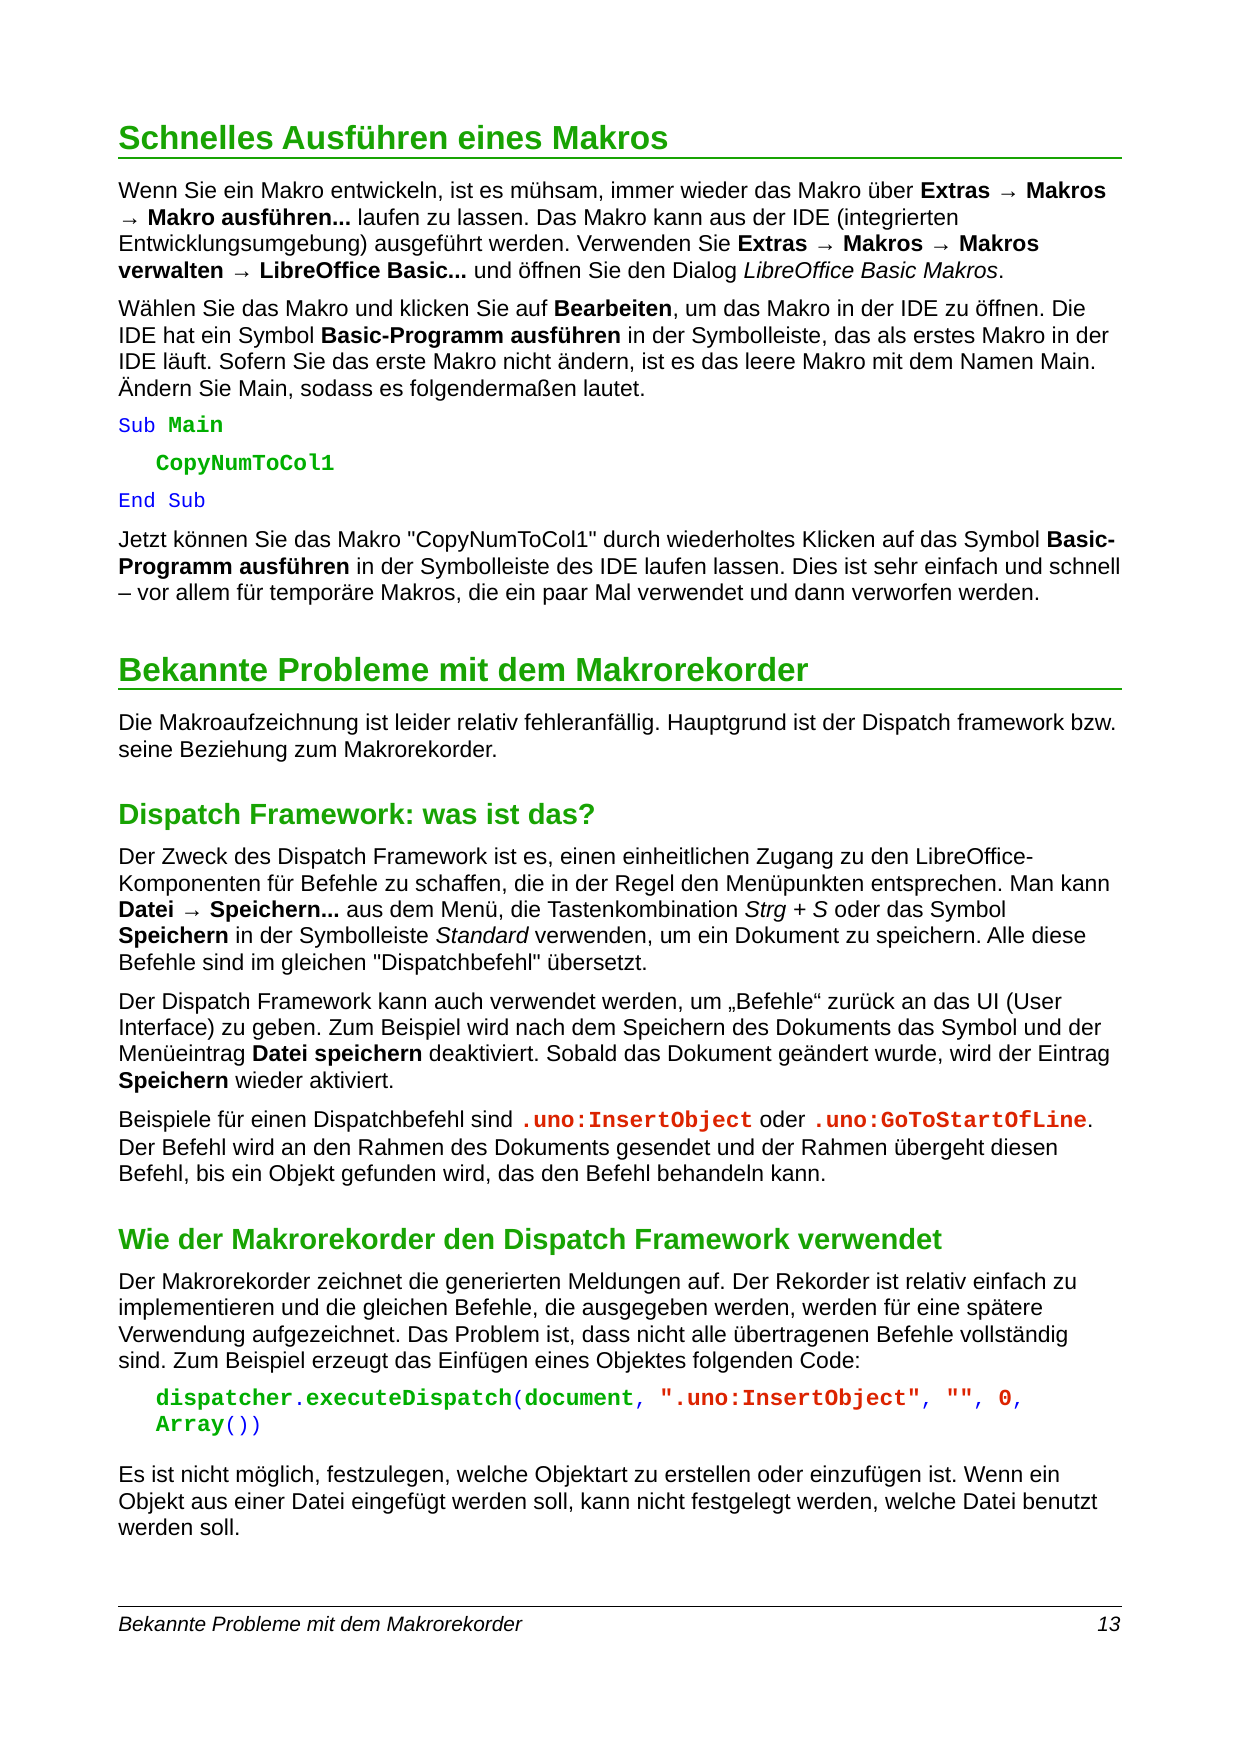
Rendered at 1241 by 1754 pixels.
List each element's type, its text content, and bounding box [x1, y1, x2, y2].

text dispatcher.executeDispatch(document, ".uno:InsertObject", "", 0, Array()) [156, 1386, 1122, 1438]
subtitle Bekannte Probleme mit dem Makrorekorder [118, 650, 1122, 688]
text Es ist nicht möglich, festzulegen, welche Objektart zu erstellen oder einzufügen ist. Wenn ein Objekt aus einer Datei eingefügt werden soll, kann nicht festgelegt werden, welche Datei benutzt werden soll. [118, 1461, 1122, 1541]
subtitle Wie der Makrorekorder den Dispatch Framework verwendet [118, 1222, 1122, 1256]
text Beispiele für einen Dispatchbefehl sind .uno:InsertObject oder .uno:GoToStartOfLine. Der Befehl wird an den Rahmen des Dokuments gesendet und der Rahmen übergeht diesen Befehl, bis ein Objekt gefunden wird, das den Befehl behandeln kann. [118, 1106, 1122, 1187]
text Wenn Sie ein Makro entwickeln, ist es mühsam, immer wieder das Makro über Extras → Makros → Makro ausführen... laufen zu lassen. Das Makro kann aus der IDE (integrierten Entwicklungsumgebung) ausgeführt werden. Verwenden Sie Extras → Makros → Makros verwalten → LibreOffice Basic... und öffnen Sie den Dialog LibreOffice Basic Makros. [118, 177, 1122, 283]
text End Sub [118, 490, 1122, 514]
text Jetzt können Sie das Makro "CopyNumToCol1" durch wiederholtes Klicken auf das Symbol Basic-Programm ausführen in der Symbolleiste des IDE laufen lassen. Dies ist sehr einfach und schnell – vor allem für temporäre Makros, die ein paar Mal verwendet und dann verworfen werden. [118, 526, 1122, 605]
text Der Makrorekorder zeichnet die generierten Meldungen auf. Der Rekorder ist relativ einfach zu implementieren und die gleichen Befehle, die ausgegeben werden, werden für eine spätere Verwendung aufgezeichnet. Das Problem ist, dass nicht alle übertragenen Befehle vollständig sind. Zum Beispiel erzeugt das Einfügen eines Objektes folgenden Code: [118, 1268, 1122, 1373]
text Wählen Sie das Makro und klicken Sie auf Bearbeiten, um das Makro in der IDE zu öffnen. Die IDE hat ein Symbol Basic-Programm ausführen in der Symbolleiste, das als erstes Makro in der IDE läuft. Sofern Sie das erste Makro nicht ändern, ist es das leere Makro mit dem Namen Main. Ändern Sie Main, sodass es folgendermaßen lautet. [118, 295, 1122, 401]
subtitle Dispatch Framework: was ist das? [118, 797, 1122, 831]
text Sub Main [118, 413, 1122, 439]
text CopyNumToCol1 [118, 452, 1122, 478]
text Der Zweck des Dispatch Framework ist es, einen einheitlichen Zugang zu den LibreOffice-Komponenten für Befehle zu schaffen, die in der Regel den Menüpunkten entsprechen. Man kann Datei → Speichern... aus dem Menü, die Tastenkombination Strg + S oder das Symbol Speichern in der Symbolleiste Standard verwenden, um ein Dokument zu speichern. Alle diese Befehle sind im gleichen "Dispatchbefehl" übersetzt. [118, 843, 1122, 975]
text Der Dispatch Framework kann auch verwendet werden, um „Befehle“ zurück an das UI (User Interface) zu geben. Zum Beispiel wird nach dem Speichern des Dokuments das Symbol und der Menüeintrag Datei speichern deaktiviert. Sobald das Dokument geändert wurde, wird der Eintrag Speichern wieder aktiviert. [118, 988, 1122, 1093]
subtitle Schnelles Ausführen eines Makros [118, 118, 1122, 157]
text Die Makroaufzeichnung ist leider relativ fehleranfällig. Hauptgrund ist der Dispatch framework bzw. seine Beziehung zum Makrorekorder. [118, 709, 1122, 762]
